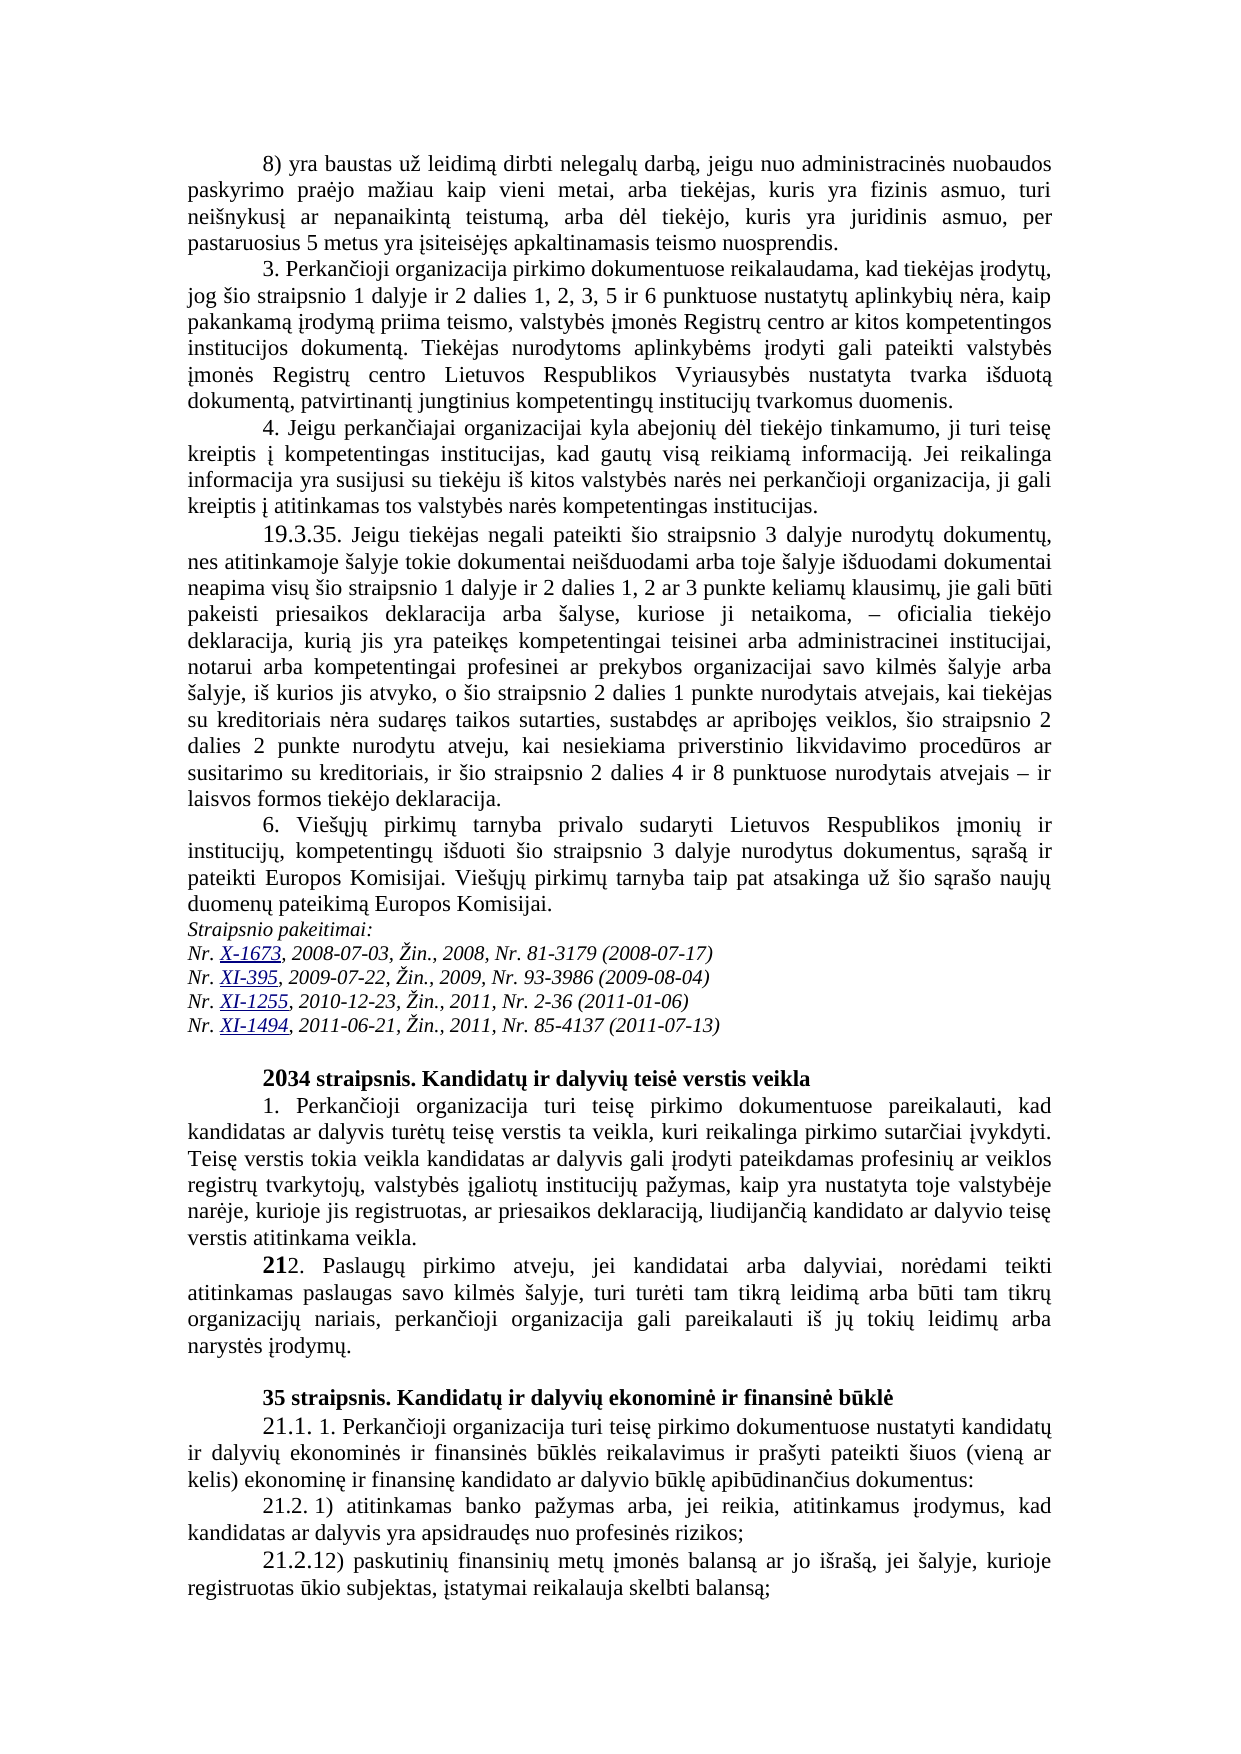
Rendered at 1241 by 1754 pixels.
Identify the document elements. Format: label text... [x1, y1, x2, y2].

text 6. Viešųjų pirkimų tarnyba privalo sudaryti Lietuvos Respublikos įmonių ir institucijų, kompetentingų išduoti šio straipsnio 3 dalyje nurodytus dokumentus, sąrašą ir pateikti Europos Komisijai. Viešųjų pirkimų tarnyba taip pat atsakinga už šio sąrašo naujų duomenų pateikimą Europos Komisijai. [187, 811, 1053, 917]
text 4. Jeigu perkančiajai organizacijai kyla abejonių dėl tiekėjo tinkamumo, ji turi teisę kreiptis į kompetentingas institucijas, kad gautų visą reikiamą informaciją. Jei reikalinga informacija yra susijusi su tiekėju iš kitos valstybės narės nei perkančioji organizacija, ji gali kreiptis į atitinkamas tos valstybės narės kompetentingas institucijas. [187, 413, 1053, 519]
subtitle 1. Perkančioji organizacija turi teisę pirkimo dokumentuose nustatyti kandidatų ir dalyvių ekonominės ir finansinės būklės reikalavimus ir prašyti pateikti šiuos (vieną ar kelis) ekonominę ir finansinę kandidato ar dalyvio būklę apibūdinančius dokumentus: [187, 1411, 1053, 1492]
text Nr. XI-1255, 2010-12-23, Žin., 2011, Nr. 2-36 (2011-01-06) [187, 989, 1053, 1013]
subtitle 2. Paslaugų pirkimo atveju, jei kandidatai arba dalyviai, norėdami teikti atitinkamas paslaugas savo kilmės šalyje, turi turėti tam tikrą leidimą arba būti tam tikrų organizacijų nariais, perkančioji organizacija gali pareikalauti iš jų tokių leidimų arba narystės įrodymų. [187, 1250, 1053, 1358]
text Straipsnio pakeitimai: [187, 917, 1053, 941]
text 8) yra baustas už leidimą dirbti nelegalų darbą, jeigu nuo administracinės nuobaudos paskyrimo praėjo mažiau kaip vieni metai, arba tiekėjas, kuris yra fizinis asmuo, turi neišnykusį ar nepanaikintą teistumą, arba dėl tiekėjo, kuris yra juridinis asmuo, per pastaruosius 5 metus yra įsiteisėjęs apkaltinamasis teismo nuosprendis. [187, 150, 1053, 255]
text 3. Perkančioji organizacija pirkimo dokumentuose reikalaudama, kad tiekėjas įrodytų, jog šio straipsnio 1 dalyje ir 2 dalies 1, 2, 3, 5 ir 6 punktuose nustatytų aplinkybių nėra, kaip pakankamą įrodymą priima teismo, valstybės įmonės Registrų centro ar kitos kompetentingos institucijos dokumentą. Tiekėjas nurodytoms aplinkybėms įrodyti gali pateikti valstybės įmonės Registrų centro Lietuvos Respublikos Vyriausybės nustatyta tvarka išduotą dokumentą, patvirtinantį jungtinius kompetentingų institucijų tvarkomus duomenis. [187, 255, 1053, 413]
text Nr. XI-395, 2009-07-22, Žin., 2009, Nr. 93-3986 (2009-08-04) [187, 965, 1053, 989]
subtitle 5. Jeigu tiekėjas negali pateikti šio straipsnio 3 dalyje nurodytų dokumentų, nes atitinkamoje šalyje tokie dokumentai neišduodami arba toje šalyje išduodami dokumentai neapima visų šio straipsnio 1 dalyje ir 2 dalies 1, 2 ar 3 punkte keliamų klausimų, jie gali būti pakeisti priesaikos deklaracija arba šalyse, kuriose ji netaikoma, – oficialia tiekėjo deklaracija, kurią jis yra pateikęs kompetentingai teisinei arba administracinei institucijai, notarui arba kompetentingai profesinei ar prekybos organizacijai savo kilmės šalyje arba šalyje, iš kurios jis atvyko, o šio straipsnio 2 dalies 1 punkte nurodytais atvejais, kai tiekėjas su kreditoriais nėra sudaręs taikos sutarties, sustabdęs ar apribojęs veiklos, šio straipsnio 2 dalies 2 punkte nurodytu atveju, kai nesiekiama priverstinio likvidavimo procedūros ar susitarimo su kreditoriais, ir šio straipsnio 2 dalies 4 ir 8 punktuose nurodytais atvejais – ir laisvos formos tiekėjo deklaracija. [187, 519, 1053, 811]
text 35 straipsnis. Kandidatų ir dalyvių ekonominė ir finansinė būklė [187, 1384, 1053, 1411]
subtitle 1) atitinkamas banko pažymas arba, jei reikia, atitinkamus įrodymus, kad kandidatas ar dalyvis yra apsidraudęs nuo profesinės rizikos; [187, 1492, 1053, 1545]
text Nr. XI-1494, 2011-06-21, Žin., 2011, Nr. 85-4137 (2011-07-13) [187, 1013, 1053, 1037]
text Nr. X-1673, 2008-07-03, Žin., 2008, Nr. 81-3179 (2008-07-17) [187, 941, 1053, 965]
subtitle 2) paskutinių finansinių metų įmonės balansą ar jo išrašą, jei šalyje, kurioje registruotas ūkio subjektas, įstatymai reikalauja skelbti balansą; [187, 1545, 1053, 1600]
text 1. Perkančioji organizacija turi teisę pirkimo dokumentuose pareikalauti, kad kandidatas ar dalyvis turėtų teisę verstis ta veikla, kuri reikalinga pirkimo sutarčiai įvykdyti. Teisę verstis tokia veikla kandidatas ar dalyvis gali įrodyti pateikdamas profesinių ar veiklos registrų tvarkytojų, valstybės įgaliotų institucijų pažymas, kaip yra nustatyta toje valstybėje narėje, kurioje jis registruotas, ar priesaikos deklaraciją, liudijančią kandidato ar dalyvio teisę verstis atitinkama veikla. [187, 1092, 1053, 1250]
subtitle 34 straipsnis. Kandidatų ir dalyvių teisė verstis veikla [187, 1063, 1053, 1092]
